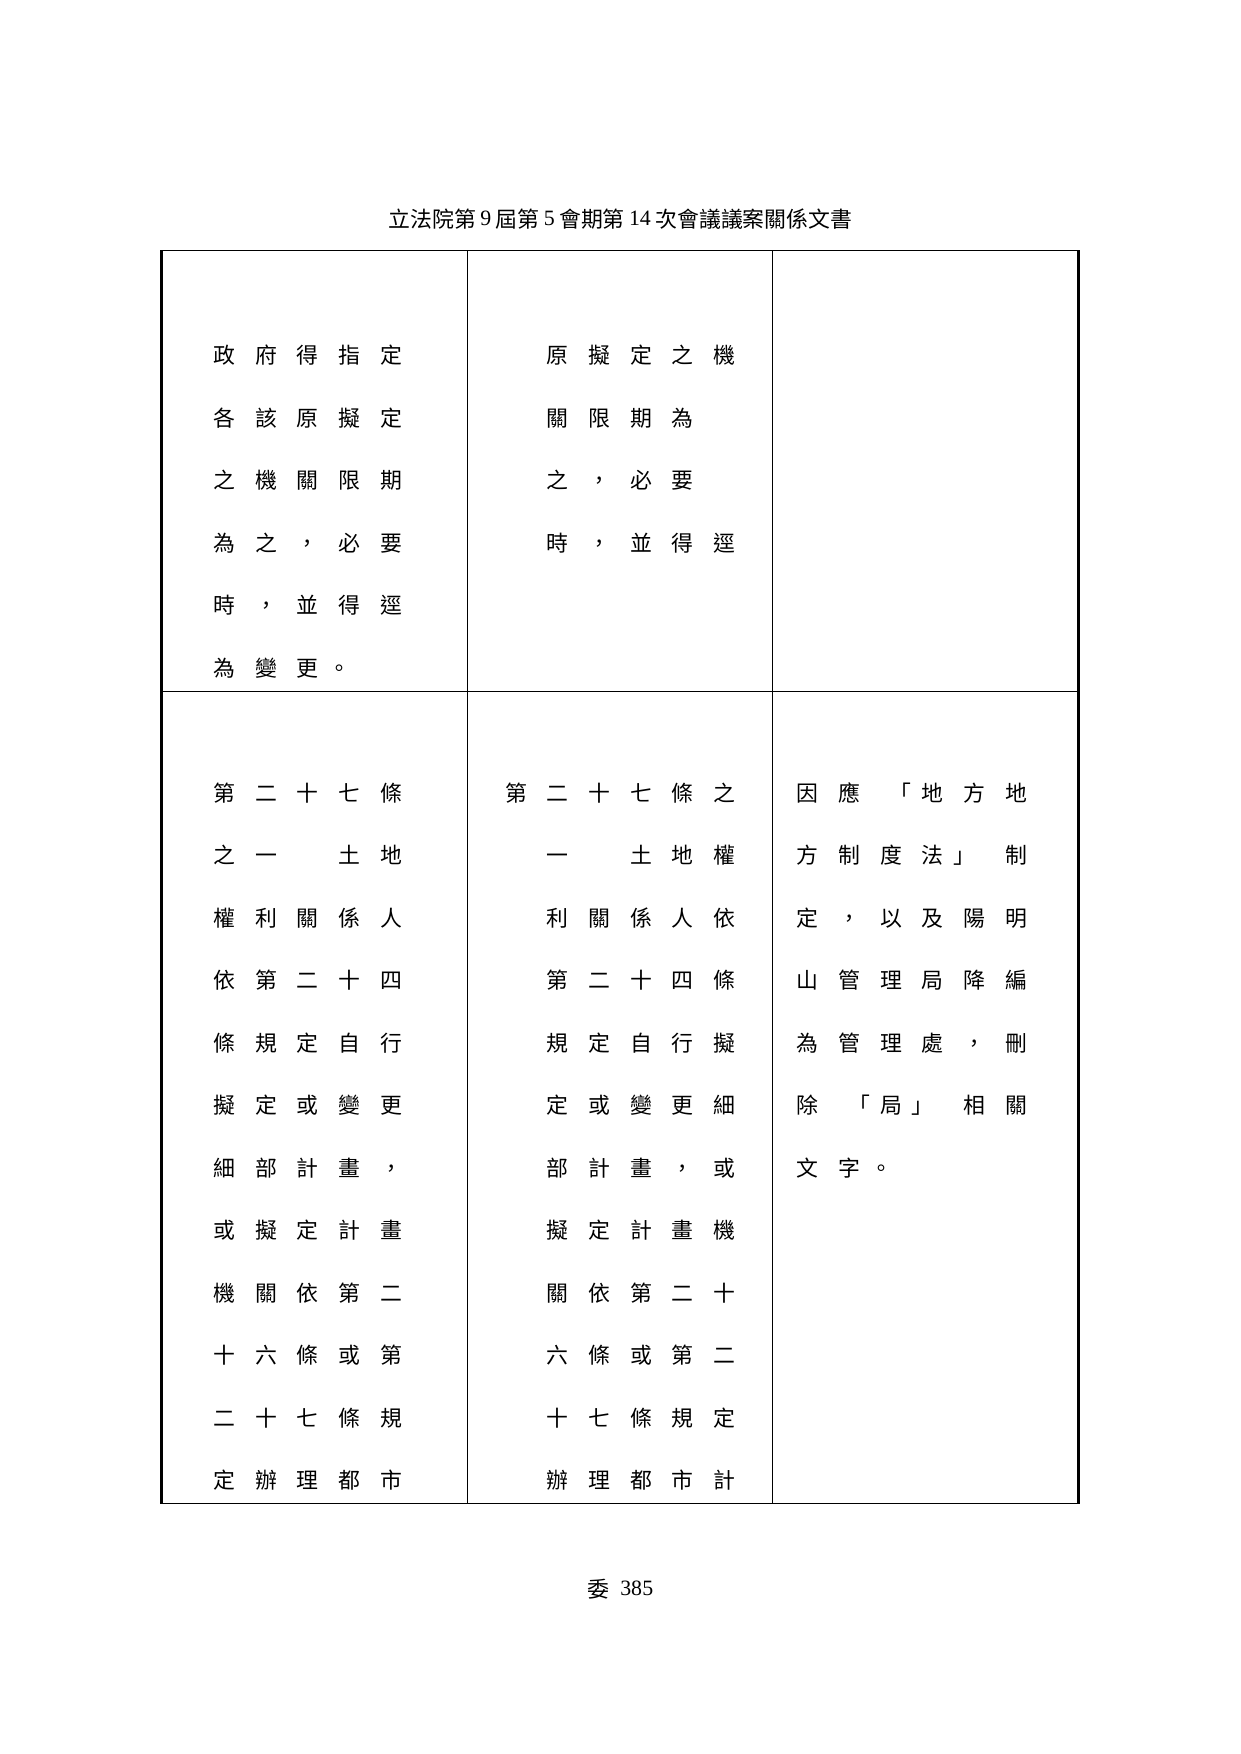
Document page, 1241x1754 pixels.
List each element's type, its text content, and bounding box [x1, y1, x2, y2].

table_cell 第二十七條 都市計畫經發布實施後，遇有左列情事之一時，當地直轄市、縣（市）（局）政府或鄉、鎮、縣轄市公所，應視實際情況迅行變更： 一、因戰爭、地震、水災、風災、火災或其他重大事變遭受損壞時。 二、為避免重大災害之發生時。 三、為適應國防或經濟發展之需要時。 四、為配合中央、直轄市或縣（市）興建之重大設施時。 前項都市計畫之變更，內政部或縣（市）（局）政府得指定各該原擬定之機關限期為之，必要時，並得逕為變更。 [468, 251, 772, 691]
table_cell 第二十七條之一 土地權利關係人依第二十四條規定自行擬定或變更細部計畫，或擬定計畫機關依第二十六條或第二十七條規定辦理都市 [163, 692, 467, 1503]
table_cell [773, 251, 1077, 691]
table_cell 政府得指定各該原擬定之機關限期為之，必要時，並得逕為變更。 [163, 251, 467, 691]
table_cell 因應「地方地方制度法」制定，以及陽明山管理局降編為管理處，刪除「局」相關文字。 [773, 692, 1077, 1503]
table_cell 第二十七條之一 土地權利關係人依第二十四條規定自行擬定或變更細部計畫，或擬定計畫機關依第二十六條或第二十七條規定辦理都市計 [468, 692, 772, 1503]
